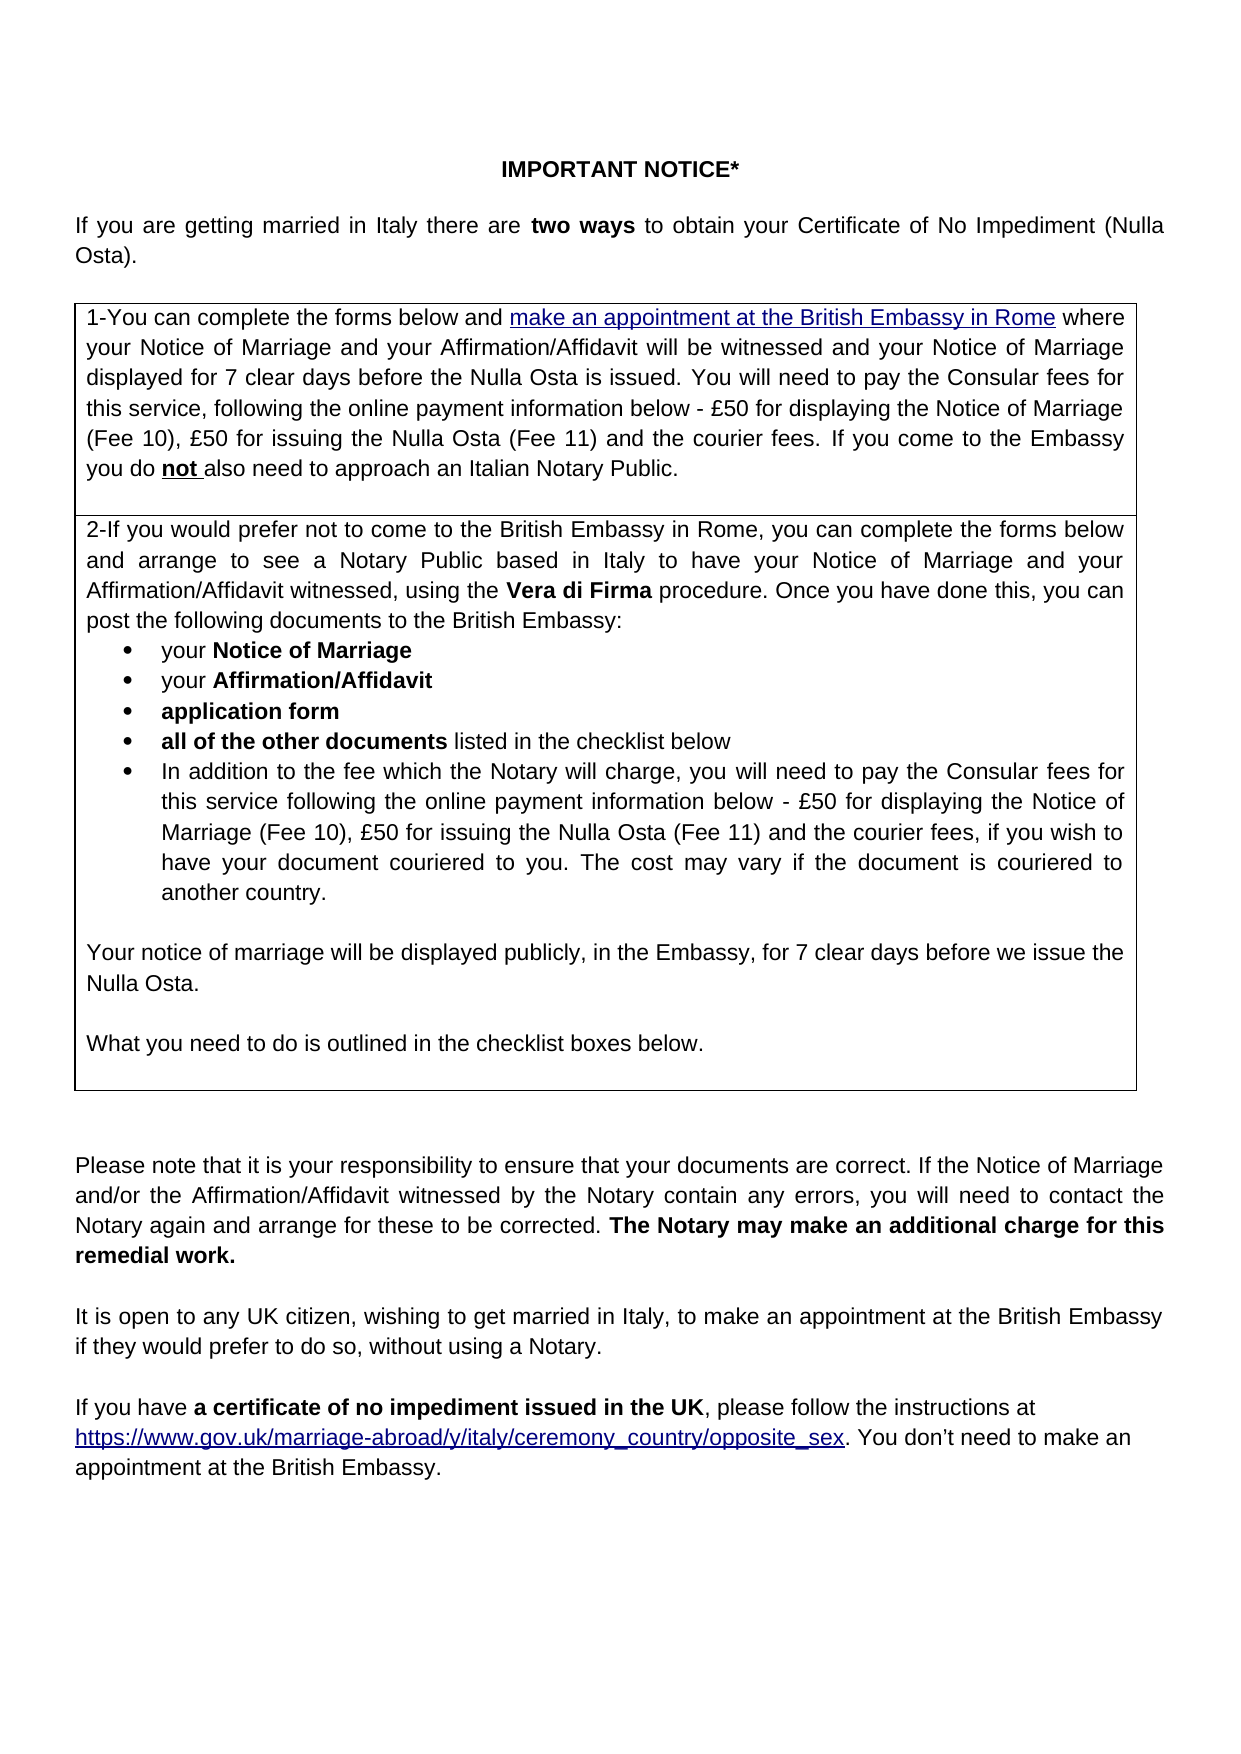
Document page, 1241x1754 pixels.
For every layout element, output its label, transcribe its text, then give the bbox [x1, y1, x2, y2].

table_header 1-You can complete the forms below and make an appointment at the British Embassy in Rome where your Notice of Marriage and your Affirmation/Affidavit will be witnessed and your Notice of Marriage displayed for 7 clear days before the Nulla Osta is issued. You will need to pay the Consular fees for this service, following the online payment information below - £50 for displaying the Notice of Marriage (Fee 10), £50 for issuing the Nulla Osta (Fee 11) and the courier fees. If you come to the Embassy you do not also need to approach an Italian Notary Public. [76, 304, 1136, 515]
text It is open to any UK citizen, wishing to get married in Italy, to make an appointment at the British Embassy if they would prefer to do so, without using a Notary. [75, 1303, 1165, 1359]
text If you are getting married in Italy there are two ways to obtain your Certificate of No Impediment (Nulla Osta). [75, 212, 1165, 269]
table_cell 2-If you would prefer not to come to the British Embassy in Rome, you can complete the forms below and arrange to see a Notary Public based in Italy to have your Notice of Marriage and your Affirmation/Affidavit witnessed, using the Vera di Firma procedure. Once you have done this, you can post the following documents to the British Embassy: your Notice of Marriage your Affirmation/Affidavit application form all of the other documents listed in the checklist below In addition to the fee which the Notary will charge, you will need to pay the Consular fees for this service following the online payment information below - £50 for displaying the Notice of Marriage (Fee 10), £50 for issuing the Nulla Osta (Fee 11) and the courier fees, if you wish to have your document couriered to you. The cost may vary if the document is couriered to another country. Your notice of marriage will be displayed publicly, in the Embassy, for 7 clear days before we issue the Nulla Osta. What you need to do is outlined in the checklist boxes below. [76, 516, 1136, 1090]
text IMPORTANT NOTICE* [75, 156, 1165, 182]
text Please note that it is your responsibility to ensure that your documents are correct. If the Notice of Marriage and/or the Affirmation/Affidavit witnessed by the Notary contain any errors, you will need to contact the Notary again and arrange for these to be corrected. The Notary may make an additional charge for this remedial work. [75, 1152, 1165, 1269]
text If you have a certificate of no impediment issued in the UK, please follow the instructions at https://www.gov.uk/marriage-abroad/y/italy/ceremony_country/opposite_sex. You don’t need to make an appointment at the British Embassy. [75, 1393, 1165, 1480]
